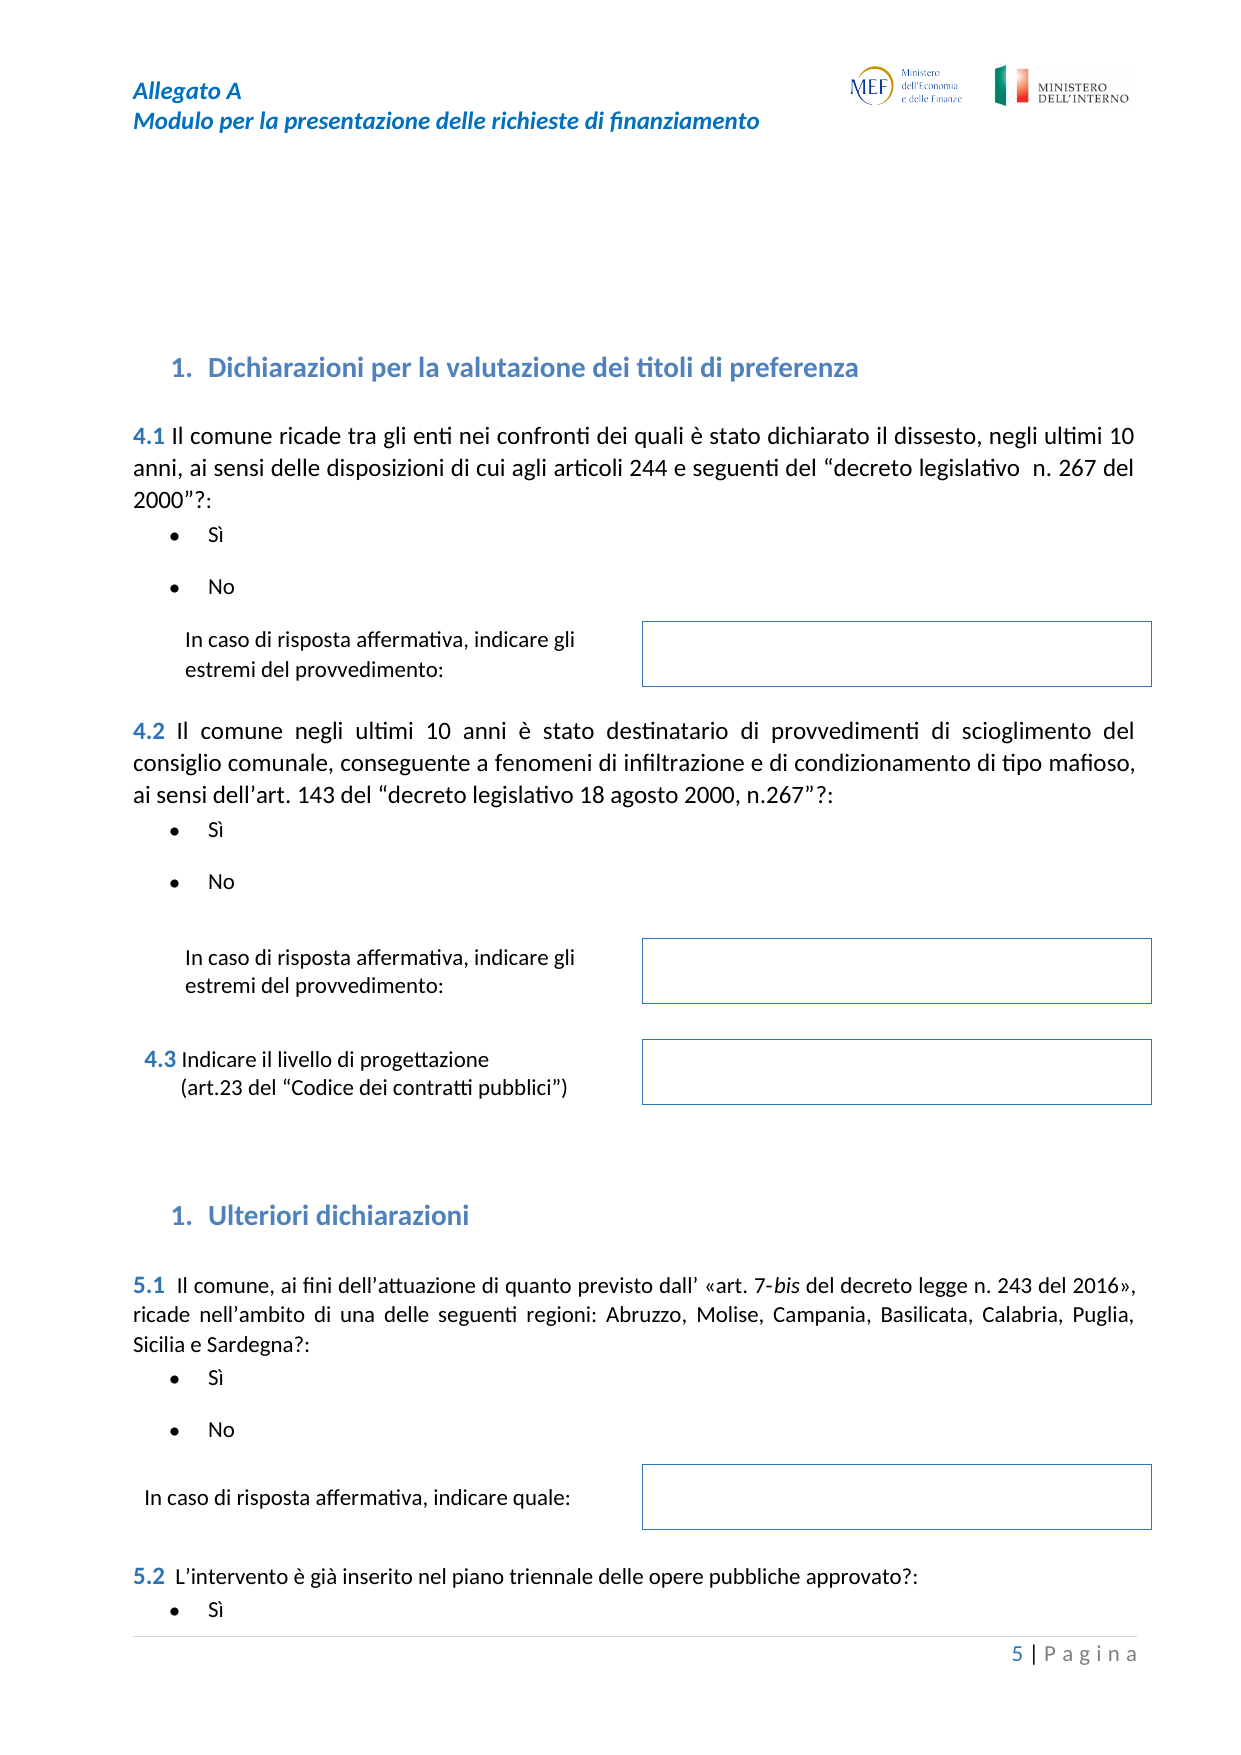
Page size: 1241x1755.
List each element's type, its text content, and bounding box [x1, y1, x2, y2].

picture [835, 53, 977, 118]
list Ulteriori dichiarazioni [170, 1197, 1137, 1233]
table_header [643, 1465, 1151, 1529]
list Dichiarazioni per la valutazione dei titoli di preferenza [170, 349, 1137, 385]
table_header In caso di risposta affermativa, indicare gli estremi del provvedimento: [174, 621, 642, 686]
picture [991, 62, 1132, 109]
list Sì [170, 811, 1137, 845]
text 5.2 L’intervento è già inserito nel piano triennale delle opere pubbliche approvato?: [133, 1560, 1137, 1590]
table_header [643, 1040, 1151, 1104]
list No [170, 864, 1137, 898]
list Sì [170, 1592, 1137, 1626]
text 4.2 Il comune negli ultimi 10 anni è stato destinatario di provvedimenti di scioglimento del consiglio comunale, conseguente a fenomeni di infiltrazione e di condizionamento di tipo mafioso, ai sensi dell’art. 143 del “decreto legislativo 18 agosto 2000, n.267”?: [133, 715, 1137, 810]
list Sì [170, 516, 1137, 550]
list Sì [170, 1359, 1137, 1393]
list No [170, 1412, 1137, 1446]
table_header 4.3 Indicare il livello di progettazione (art.23 del “Codice dei contratti pubblici”) [133, 1039, 642, 1104]
list No [170, 569, 1137, 603]
text 4.1 Il comune ricade tra gli enti nei confronti dei quali è stato dichiarato il dissesto, negli ultimi 10 anni, ai sensi delle disposizioni di cui agli articoli 244 e seguenti del “decreto legislativo n. 267 del 2000”?: [133, 420, 1137, 515]
table_header In caso di risposta affermativa, indicare gli estremi del provvedimento: [174, 938, 642, 1003]
table_header In caso di risposta affermativa, indicare quale: [133, 1464, 642, 1529]
table_header [643, 939, 1151, 1003]
text 5.1 Il comune, ai fini dell’attuazione di quanto previsto dall’ «art. 7-bis del decreto legge n. 243 del 2016», ricade nell’ambito di una delle seguenti regioni: Abruzzo, Molise, Campania, Basilicata, Calabria, Puglia, Sicilia e Sardegna?: [133, 1269, 1137, 1358]
table_header [643, 622, 1151, 686]
